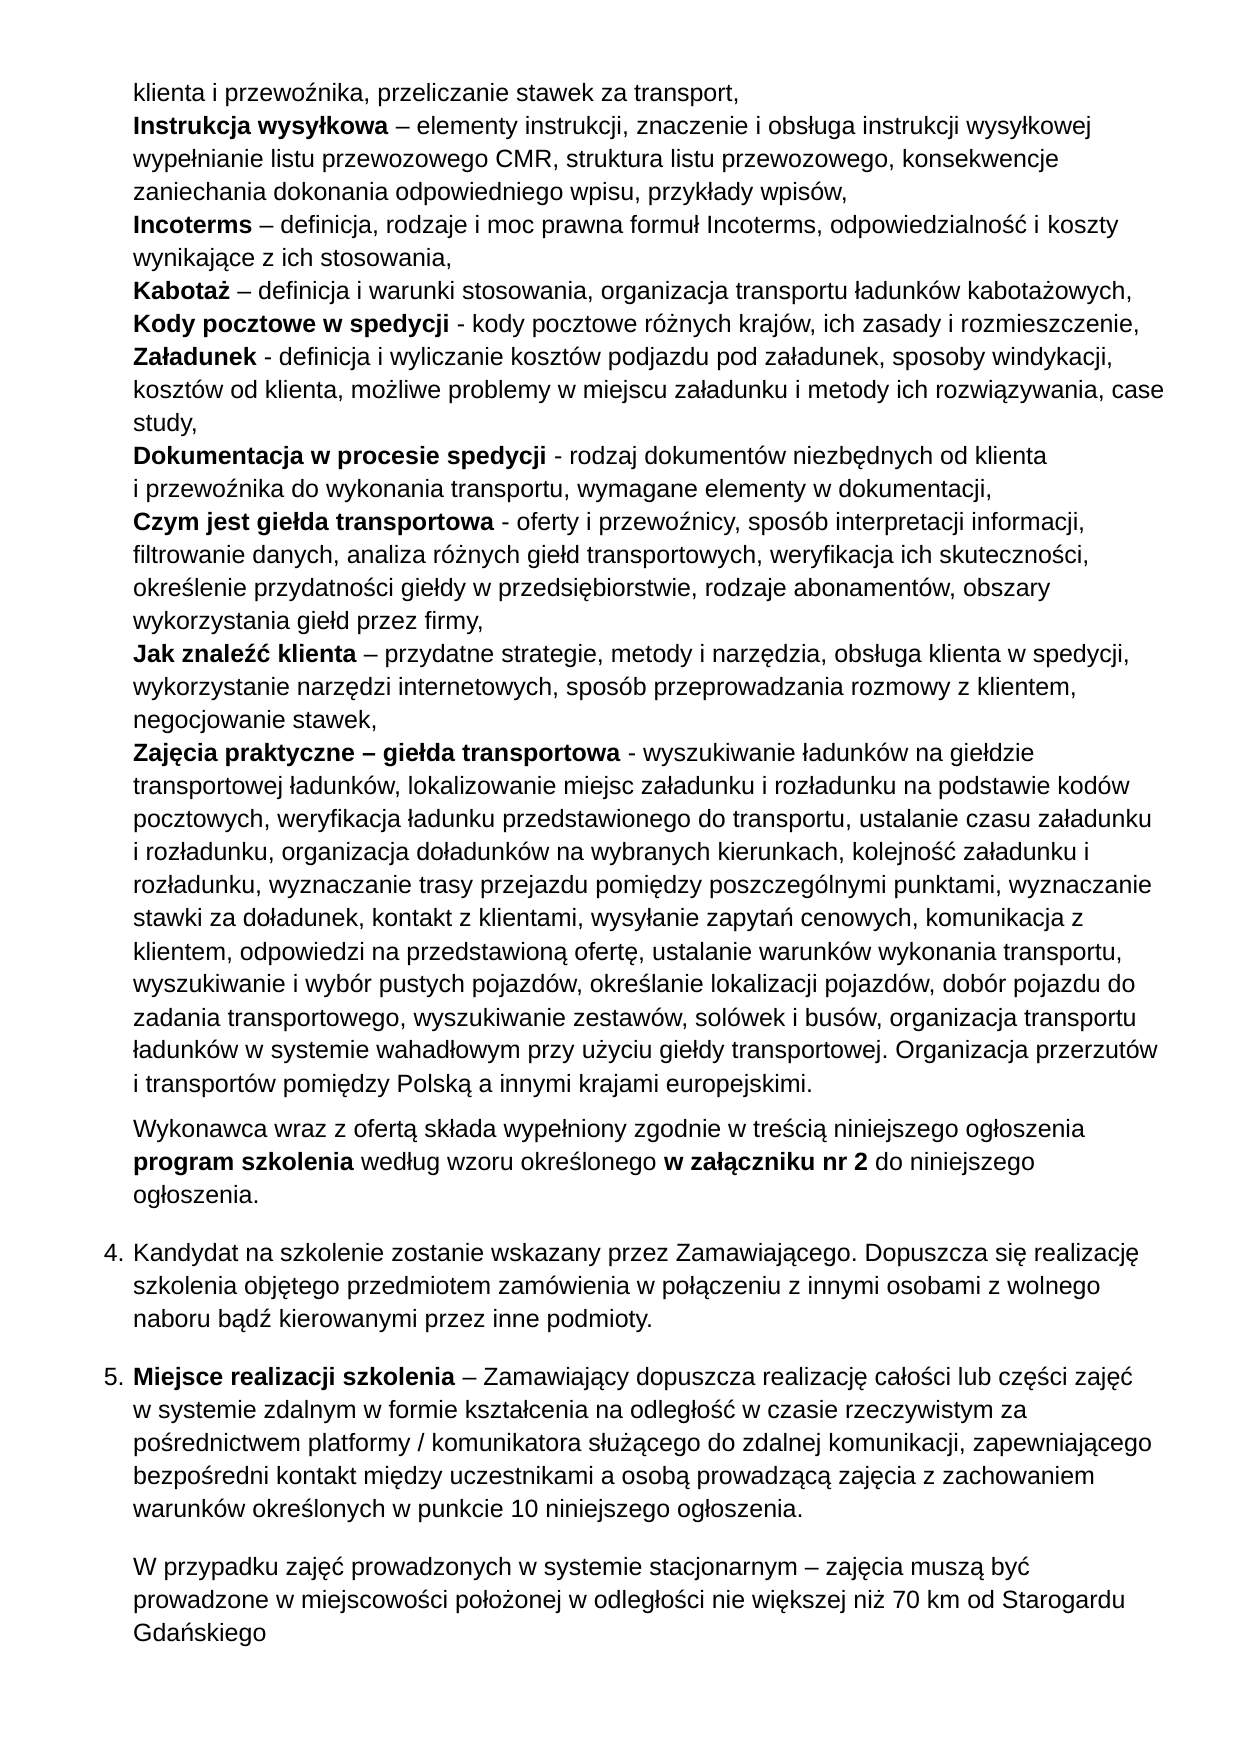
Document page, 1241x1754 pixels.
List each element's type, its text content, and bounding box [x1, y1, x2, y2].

text wypełnianie listu przewozowego CMR, struktura listu przewozowego, konsekwencje zaniechania dokonania odpowiedniego wpisu, przykłady wpisów, [133, 144, 1167, 206]
text Kabotaż – definicja i warunki stosowania, organizacja transportu ładunków kabotażowych, [133, 276, 1167, 305]
text Dokumentacja w procesie spedycji - rodzaj dokumentów niezbędnych od klienta i przewoźnika do wykonania transportu, wymagane elementy w dokumentacji, [133, 441, 1167, 503]
text Instrukcja wysyłkowa – elementy instrukcji, znaczenie i obsługa instrukcji wysyłkowej [133, 111, 1167, 140]
list Kandydat na szkolenie zostanie wskazany przez Zamawiającego. Dopuszcza się realizację szkolenia objętego przedmiotem zamówienia w połączeniu z innymi osobami z wolnego naboru bądź kierowanymi przez inne podmioty. [103, 1238, 1167, 1333]
text Zajęcia praktyczne – giełda transportowa - wyszukiwanie ładunków na giełdzie transportowej ładunków, lokalizowanie miejsc załadunku i rozładunku na podstawie kodów pocztowych, weryfikacja ładunku przedstawionego do transportu, ustalanie czasu załadunku i rozładunku, organizacja doładunków na wybranych kierunkach, kolejność załadunku i rozładunku, wyznaczanie trasy przejazdu pomiędzy poszczególnymi punktami, wyznaczanie stawki za doładunek, kontakt z klientami, wysyłanie zapytań cenowych, komunikacja z klientem, odpowiedzi na przedstawioną ofertę, ustalanie warunków wykonania transportu, wyszukiwanie i wybór pustych pojazdów, określanie lokalizacji pojazdów, dobór pojazdu do zadania transportowego, wyszukiwanie zestawów, solówek i busów, organizacja transportu ładunków w systemie wahadłowym przy użyciu giełdy transportowej. Organizacja przerzutów i transportów pomiędzy Polską a innymi krajami europejskimi. [133, 738, 1167, 1097]
text Załadunek - definicja i wyliczanie kosztów podjazdu pod załadunek, sposoby windykacji, kosztów od klienta, możliwe problemy w miejscu załadunku i metody ich rozwiązywania, case study, [133, 342, 1167, 437]
text W przypadku zajęć prowadzonych w systemie stacjonarnym – zajęcia muszą być prowadzone w miejscowości położonej w odległości nie większej niż 70 km od Starogardu Gdańskiego [133, 1552, 1167, 1647]
text Czym jest giełda transportowa - oferty i przewoźnicy, sposób interpretacji informacji, filtrowanie danych, analiza różnych giełd transportowych, weryfikacja ich skuteczności, określenie przydatności giełdy w przedsiębiorstwie, rodzaje abonamentów, obszary wykorzystania giełd przez firmy, [133, 507, 1167, 635]
list Miejsce realizacji szkolenia – Zamawiający dopuszcza realizację całości lub części zajęć w systemie zdalnym w formie kształcenia na odległość w czasie rzeczywistym za pośrednictwem platformy / komunikatora służącego do zdalnej komunikacji, zapewniającego bezpośredni kontakt między uczestnikami a osobą prowadzącą zajęcia z zachowaniem warunków określonych w punkcie 10 niniejszego ogłoszenia. [103, 1362, 1167, 1523]
text Wykonawca wraz z ofertą składa wypełniony zgodnie w treścią niniejszego ogłoszenia program szkolenia według wzoru określonego w załączniku nr 2 do niniejszego ogłoszenia. [133, 1114, 1167, 1209]
text Kody pocztowe w spedycji - kody pocztowe różnych krajów, ich zasady i rozmieszczenie, [133, 309, 1167, 338]
text Incoterms – definicja, rodzaje i moc prawna formuł Incoterms, odpowiedzialność i koszty wynikające z ich stosowania, [133, 210, 1167, 272]
text klienta i przewoźnika, przeliczanie stawek za transport, [133, 78, 1167, 107]
text Jak znaleźć klienta – przydatne strategie, metody i narzędzia, obsługa klienta w spedycji, wykorzystanie narzędzi internetowych, sposób przeprowadzania rozmowy z klientem, negocjowanie stawek, [133, 639, 1167, 734]
